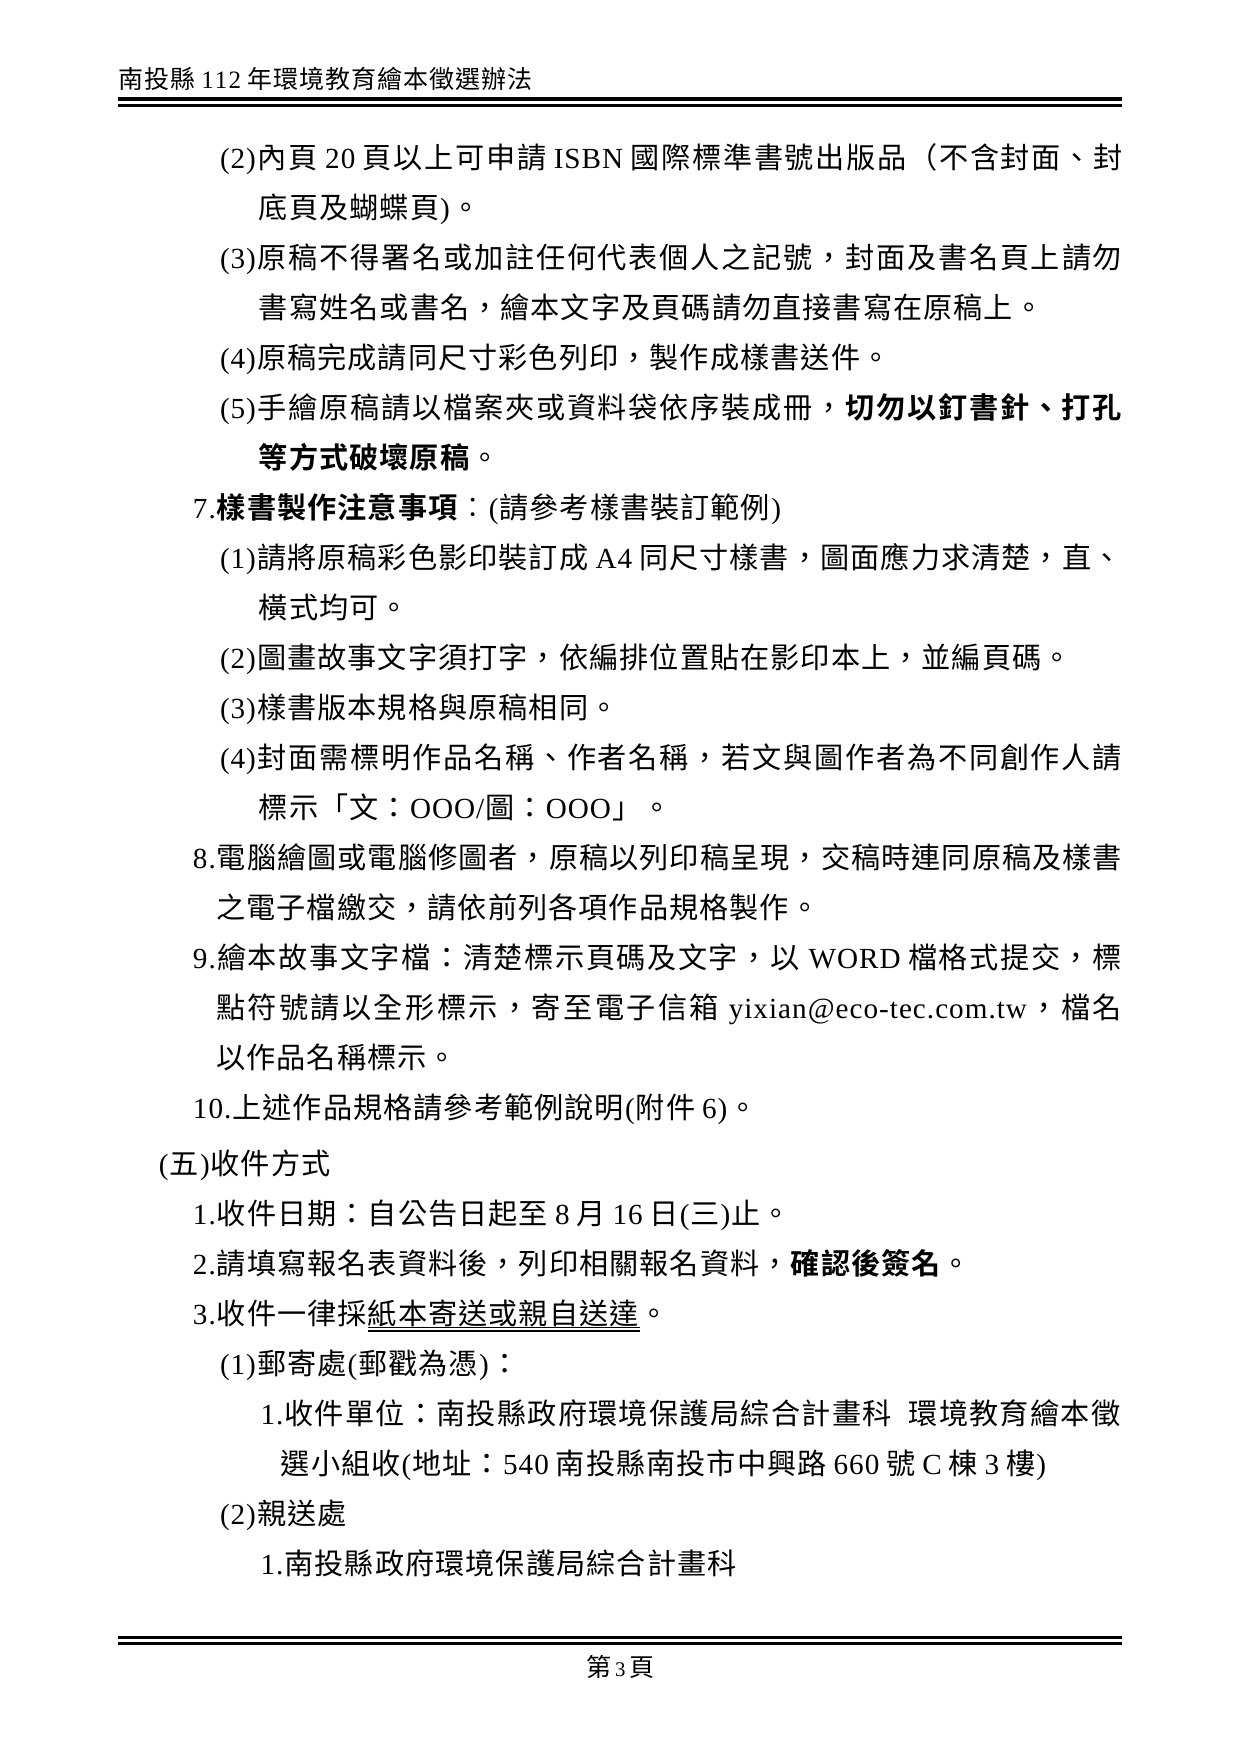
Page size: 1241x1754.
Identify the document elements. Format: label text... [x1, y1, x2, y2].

subtitle 9.繪本故事文字檔：清楚標示頁碼及文字，以WORD檔格式提交，標點符號請以全形標示，寄至電子信箱yixian@eco-tec.com.tw，檔名以作品名稱標示。 [193, 927, 1122, 1077]
subtitle 10.上述作品規格請參考範例說明(附件6)。 [193, 1077, 1122, 1127]
subtitle 2.請填寫報名表資料後，列印相關報名資料，確認後簽名。 [193, 1233, 1122, 1283]
subtitle (3)原稿不得署名或加註任何代表個人之記號，封面及書名頁上請勿書寫姓名或書名，繪本文字及頁碼請勿直接書寫在原稿上。 [220, 227, 1122, 327]
subtitle 7.樣書製作注意事項︰(請參考樣書裝訂範例) [193, 477, 1122, 527]
subtitle 3.收件一律採紙本寄送或親自送達。 [193, 1283, 1122, 1333]
subtitle 8.電腦繪圖或電腦修圖者，原稿以列印稿呈現，交稿時連同原稿及樣書之電子檔繳交，請依前列各項作品規格製作。 [193, 827, 1122, 927]
subtitle (4)原稿完成請同尺寸彩色列印，製作成樣書送件。 [220, 327, 1122, 377]
subtitle (2)親送處 [220, 1483, 1122, 1533]
subtitle (2)圖畫故事文字須打字，依編排位置貼在影印本上，並編頁碼。 [220, 627, 1122, 677]
subtitle (5)手繪原稿請以檔案夾或資料袋依序裝成冊，切勿以釘書針、打孔等方式破壞原稿。 [220, 377, 1122, 477]
subtitle (1)郵寄處(郵戳為憑)： [220, 1333, 1122, 1383]
subtitle 收件單位：南投縣政府環境保護局綜合計畫科 環境教育繪本徵選小組收(地址：540南投縣南投市中興路660號C棟3樓) [260, 1383, 1122, 1483]
subtitle (2)內頁20頁以上可申請ISBN國際標準書號出版品（不含封面、封底頁及蝴蝶頁)。 [220, 127, 1122, 227]
subtitle 南投縣政府環境保護局綜合計畫科 [260, 1533, 1122, 1583]
subtitle (4)封面需標明作品名稱、作者名稱，若文與圖作者為不同創作人請標示「文：OOO/圖：OOO」。 [220, 727, 1122, 827]
subtitle (3)樣書版本規格與原稿相同。 [220, 677, 1122, 727]
subtitle (1)請將原稿彩色影印裝訂成A4同尺寸樣書，圖面應力求清楚，直、橫式均可。 [220, 527, 1122, 627]
subtitle (五)收件方式 [159, 1127, 1122, 1183]
subtitle 1.收件日期：自公告日起至8月16日(三)止。 [193, 1183, 1122, 1233]
